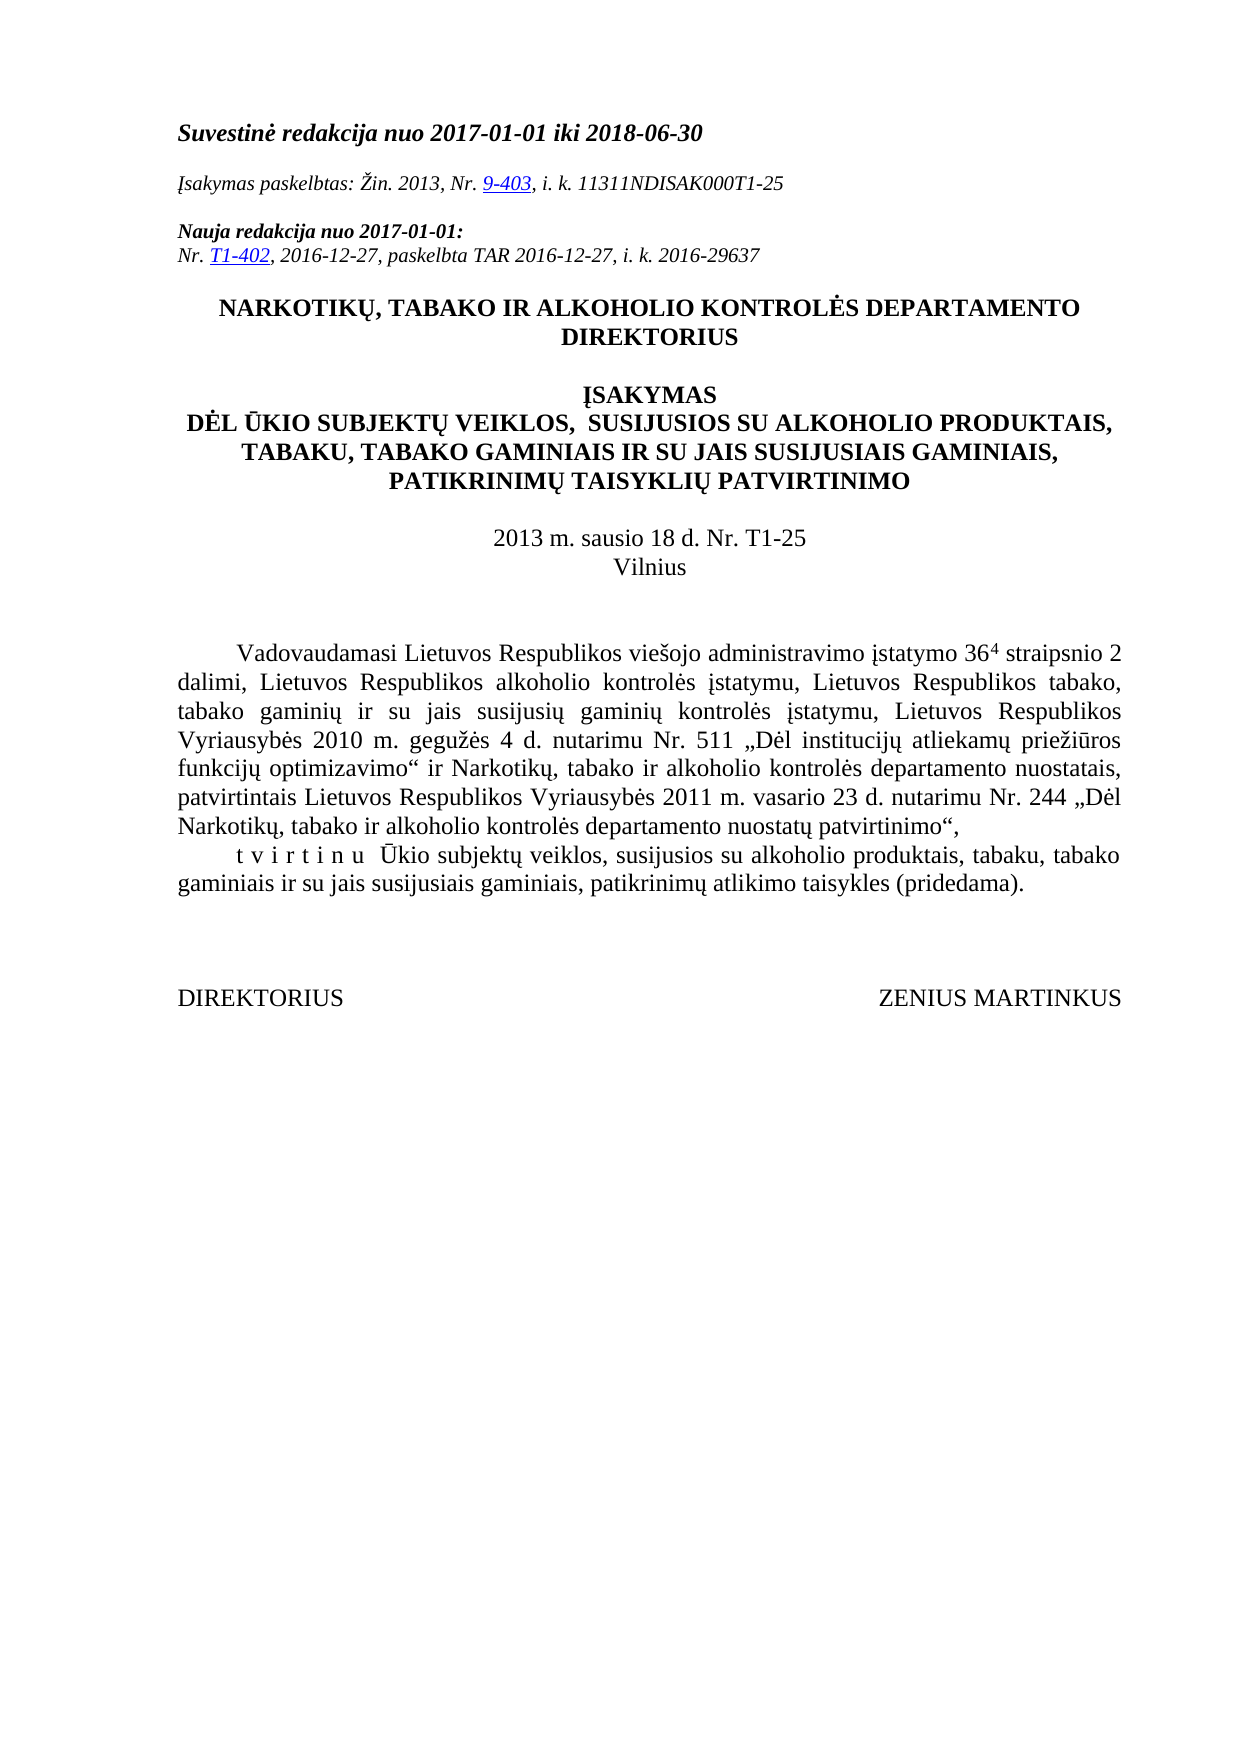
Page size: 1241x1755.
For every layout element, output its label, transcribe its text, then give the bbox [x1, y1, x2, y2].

text Suvestinė redakcija nuo 2017-01-01 iki 2018-06-30 [177, 118, 1122, 147]
text Įsakymas paskelbtas: Žin. 2013, Nr. 9-403, i. k. 11311NDISAK000T1-25 [177, 171, 1122, 195]
text Vilnius [177, 552, 1122, 581]
text t v i r t i n u Ūkio subjektų veiklos, susijusios su alkoholio produktais, tabaku, tabako gaminiais ir su jais susijusiais gaminiais, patikrinimų atlikimo taisykles (pridedama). [177, 840, 1122, 897]
text ĮSAKYMAS [177, 380, 1122, 408]
text NARKOTIKŲ, TABAKO IR ALKOHOLIO KONTROLĖS DEPARTAMENTO DIREKTORIUS [177, 293, 1122, 351]
text Nr. T1-402, 2016-12-27, paskelbta TAR 2016-12-27, i. k. 2016-29637 [177, 243, 1122, 267]
text 2013 m. sausio 18 d. Nr. T1-25 [177, 523, 1122, 552]
text Nauja redakcija nuo 2017-01-01: [177, 219, 1122, 243]
text Direktorius Zenius Martinkus [177, 983, 1122, 1012]
text DĖL ŪKIO SUBJEKTŲ VEIKLOS, SUSIJUSIOS SU ALKOHOLIO PRODUKTAIS, TABAKU, TABAKo gaminiais IR SU JAIS SUSIJUSIAIS GAMINIAIS, PATIKRINIMŲ TAISYKLIŲ PATVIRTINIMO [177, 408, 1122, 495]
text Vadovaudamasi Lietuvos Respublikos viešojo administravimo įstatymo 364 straipsnio 2 dalimi, Lietuvos Respublikos alkoholio kontrolės įstatymu, Lietuvos Respublikos tabako, tabako gaminių ir su jais susijusių gaminių kontrolės įstatymu, Lietuvos Respublikos Vyriausybės 2010 m. gegužės 4 d. nutarimu Nr. 511 „Dėl institucijų atliekamų priežiūros funkcijų optimizavimo“ ir Narkotikų, tabako ir alkoholio kontrolės departamento nuostatais, patvirtintais Lietuvos Respublikos Vyriausybės 2011 m. vasario 23 d. nutarimu Nr. 244 „Dėl Narkotikų, tabako ir alkoholio kontrolės departamento nuostatų patvirtinimo“, [177, 638, 1122, 840]
